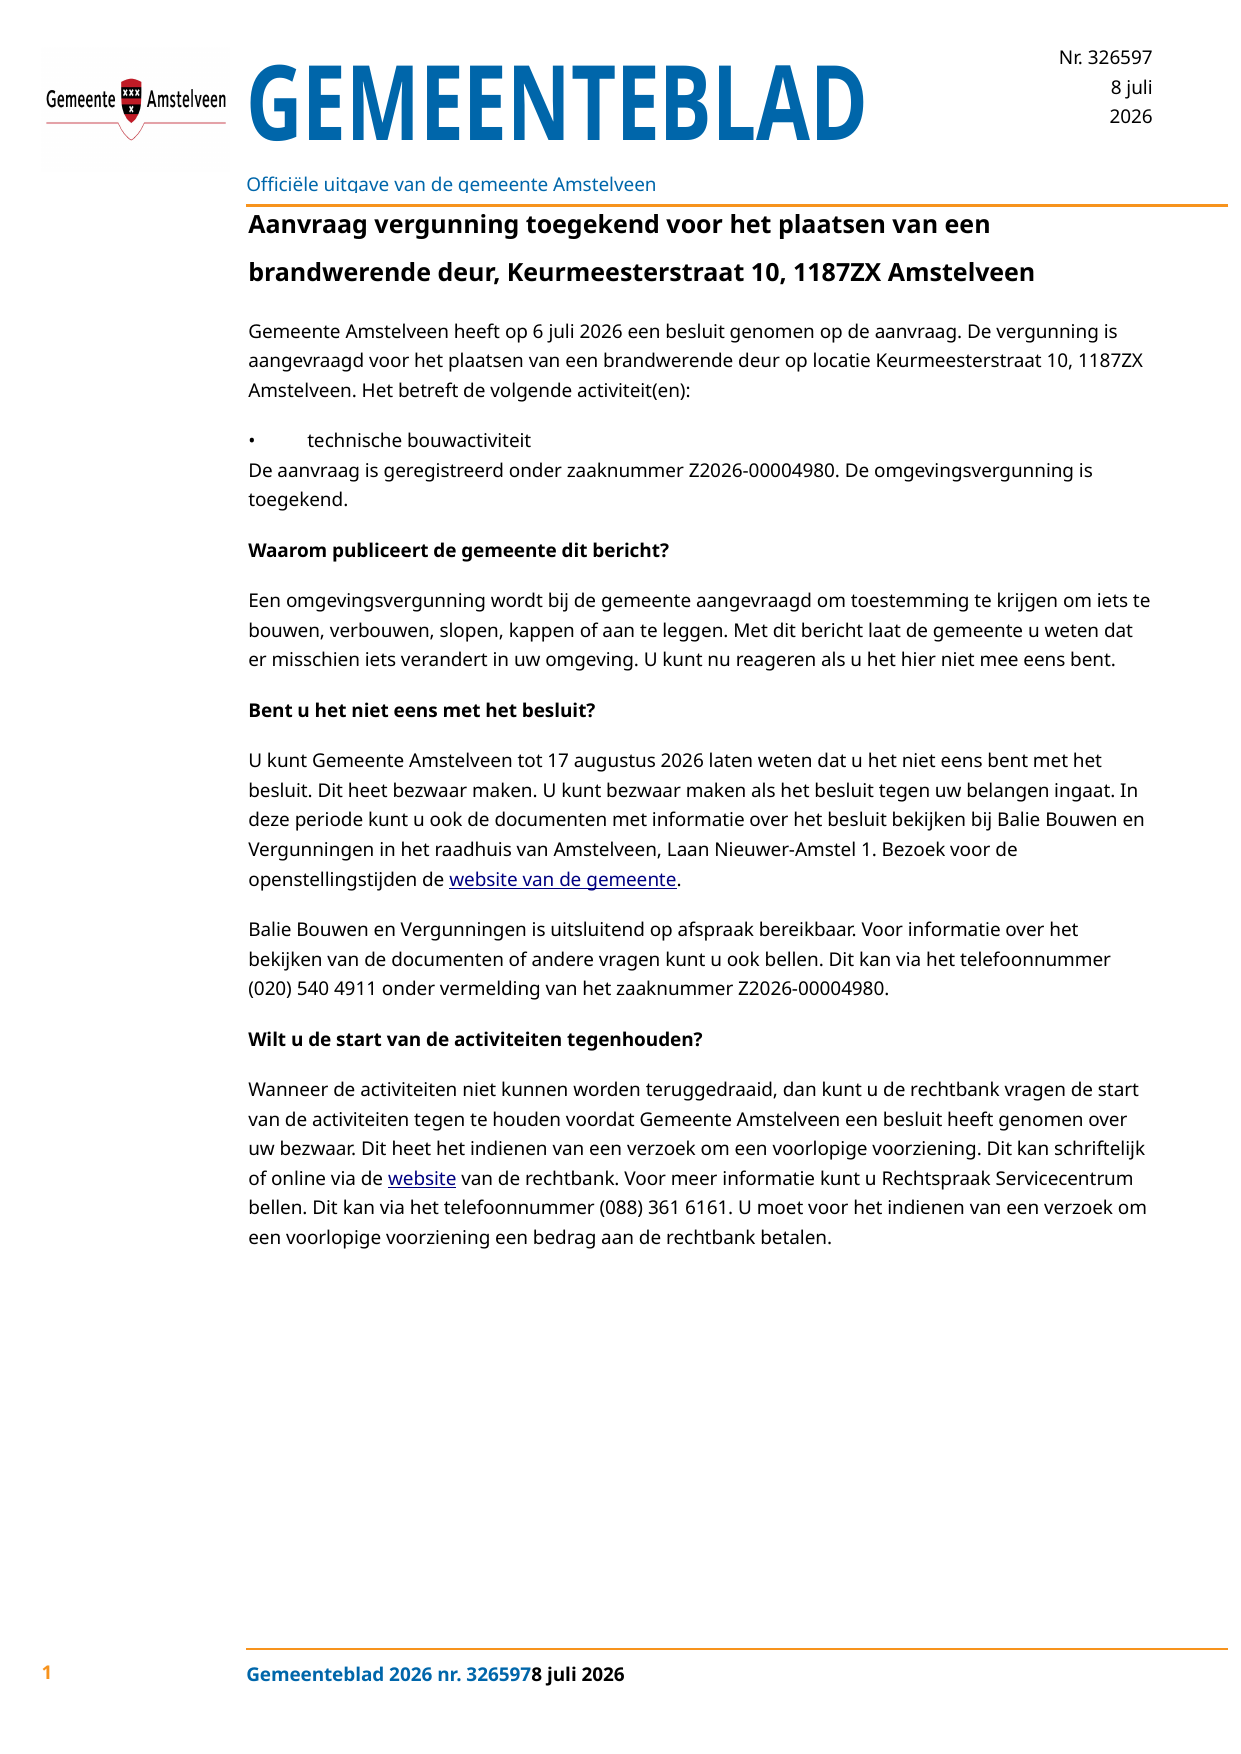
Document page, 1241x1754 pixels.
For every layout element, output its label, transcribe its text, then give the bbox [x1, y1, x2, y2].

text Een omgevingsvergunning wordt bij de gemeente aangevraagd om toestemming te krijgen om iets te bouwen, verbouwen, slopen, kappen of aan te leggen. Met dit bericht laat de gemeente u weten dat er misschien iets verandert in uw omgeving. U kunt nu reageren als u het hier niet mee eens bent. [248, 587, 1152, 672]
text Waarom publiceert de gemeente dit bericht? [248, 537, 1152, 563]
text Wanneer de activiteiten niet kunnen worden teruggedraaid, dan kunt u de rechtbank vragen de start van de activiteiten tegen te houden voordat Gemeente Amstelveen een besluit heeft genomen over uw bezwaar. Dit heet het indienen van een verzoek om een voorlopige voorziening. Dit kan schriftelijk of online via de website van de rechtbank. Voor meer informatie kunt u Rechtspraak Servicecentrum bellen. Dit kan via het telefoonnummer (088) 361 6161. U moet voor het indienen van een verzoek om een voorlopige voorziening een bedrag aan de rechtbank betalen. [248, 1076, 1152, 1250]
picture [41, 47, 231, 172]
text Gemeente Amstelveen heeft op 6 juli 2026 een besluit genomen op de aanvraag. De vergunning is aangevraagd voor het plaatsen van een brandwerende deur op locatie Keurmeesterstraat 10, 1187ZX Amstelveen. Het betreft de volgende activiteit(en): [248, 318, 1152, 403]
text Wilt u de start van de activiteiten tegenhouden? [248, 1026, 1152, 1052]
text U kunt Gemeente Amstelveen tot 17 augustus 2026 laten weten dat u het niet eens bent met het besluit. Dit heet bezwaar maken. U kunt bezwaar maken als het besluit tegen uw belangen ingaat. In deze periode kunt u ook de documenten met informatie over het besluit bekijken bij Balie Bouwen en Vergunningen in het raadhuis van Amstelveen, Laan Nieuwer-Amstel 1. Bezoek voor de openstellingstijden de website van de gemeente. [248, 747, 1152, 892]
text De aanvraag is geregistreerd onder zaaknummer Z2026-00004980. De omgevingsvergunning is toegekend. [248, 457, 1152, 512]
list technische bouwactiviteit [248, 427, 1152, 453]
text Bent u het niet eens met het besluit? [248, 697, 1152, 723]
text Balie Bouwen en Vergunningen is uitsluitend op afspraak bereikbaar. Voor informatie over het bekijken van de documenten of andere vragen kunt u ook bellen. Dit kan via het telefoonnummer (020) 540 4911 onder vermelding van het zaaknummer Z2026-00004980. [248, 916, 1152, 1001]
text Aanvraag vergunning toegekend voor het plaatsen van een brandwerende deur, Keurmeesterstraat 10, 1187ZX Amstelveen [248, 207, 1152, 288]
